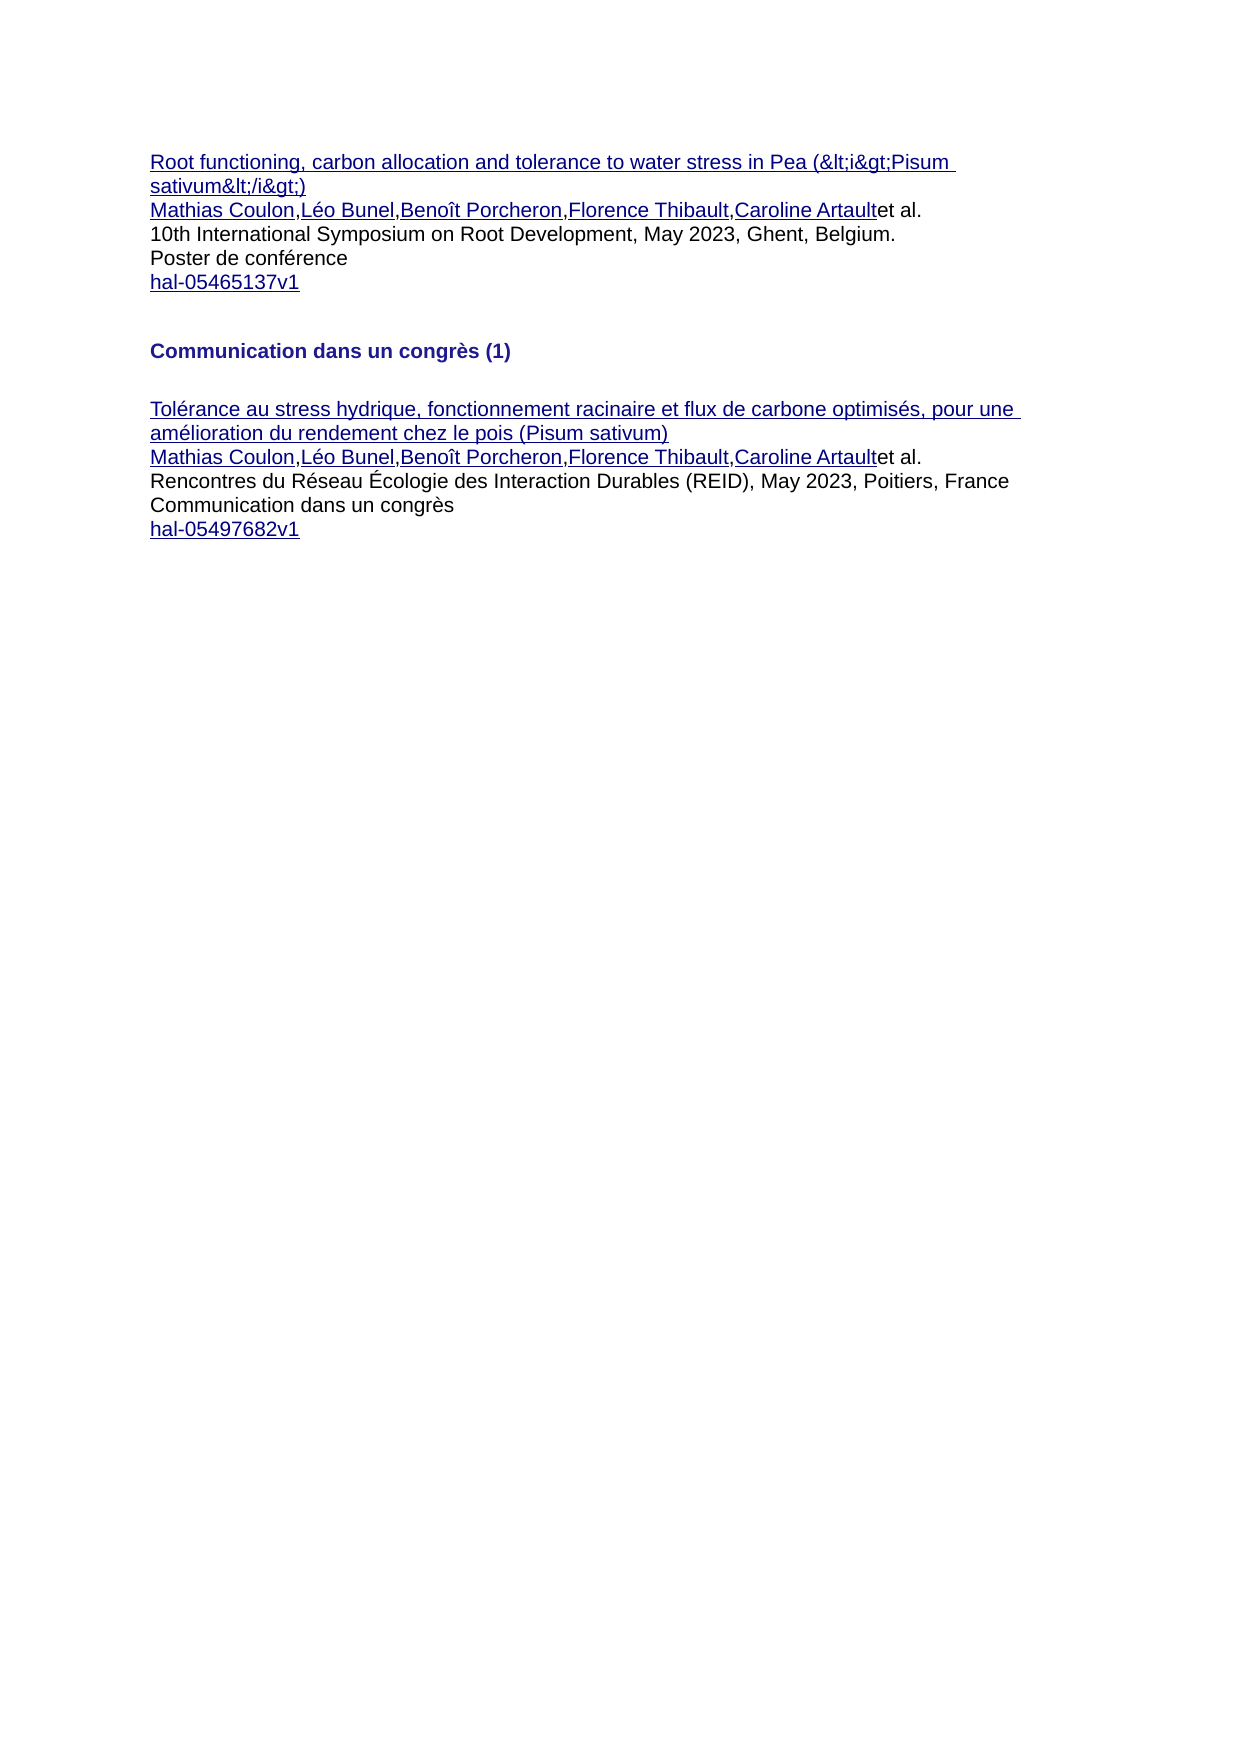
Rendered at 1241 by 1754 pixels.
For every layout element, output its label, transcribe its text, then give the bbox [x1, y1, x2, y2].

table_header Tolérance au stress hydrique, fonctionnement racinaire et flux de carbone optimisés, pour une amélioration du rendement chez le pois (Pisum sativum) Mathias Coulon,Léo Bunel,Benoît Porcheron,Florence Thibault,Caroline Artaultet al. Rencontres du Réseau Écologie des Interaction Durables (REID), May 2023, Poitiers, France Communication dans un congrès hal-05497682v1 [150, 397, 1090, 541]
table_cell Root functioning, carbon allocation and tolerance to water stress in Pea (&lt;i&gt;Pisum sativum&lt;/i&gt;) Mathias Coulon,Léo Bunel,Benoît Porcheron,Florence Thibault,Caroline Artaultet al. 10th International Symposium on Root Development, May 2023, Ghent, Belgium. Poster de conférence hal-05465137v1 [150, 150, 1090, 294]
subtitle Communication dans un congrès (1) [150, 338, 1090, 362]
